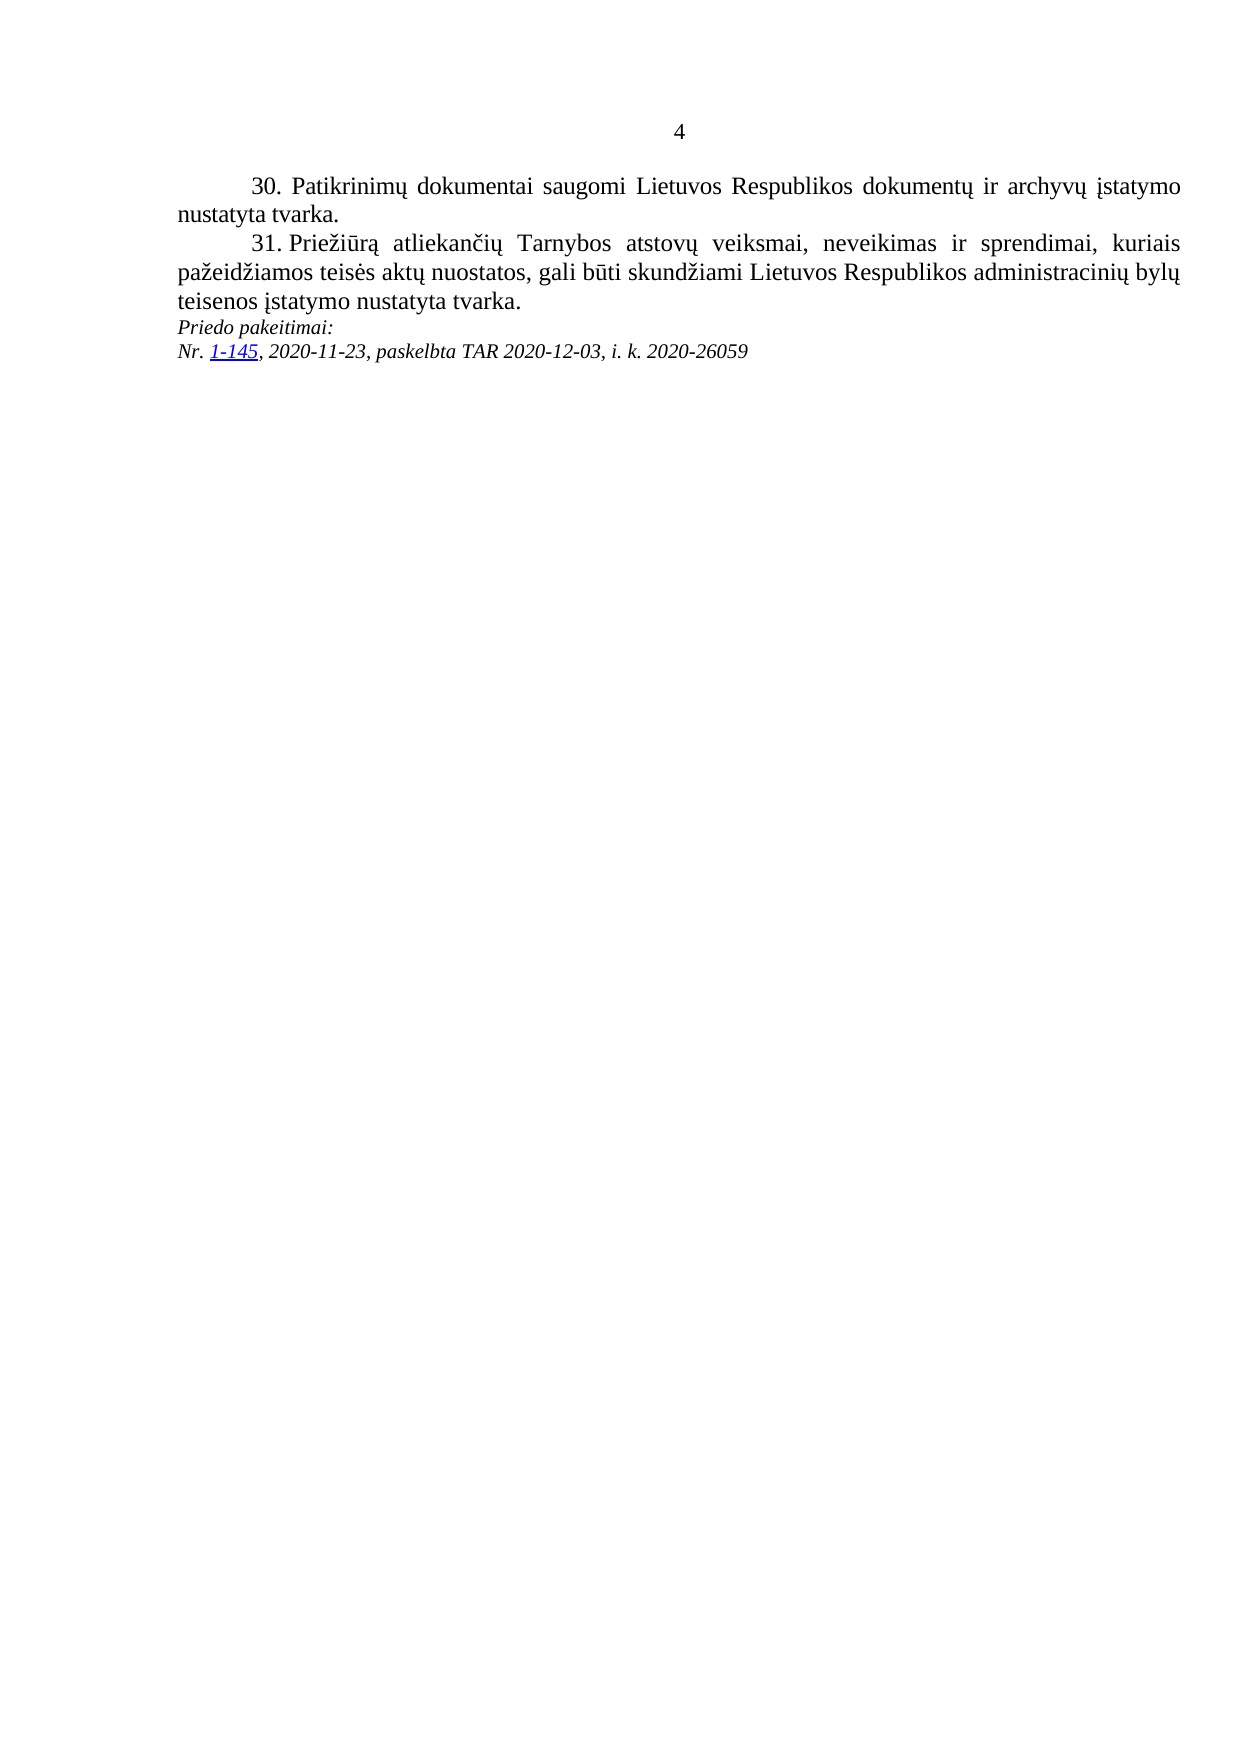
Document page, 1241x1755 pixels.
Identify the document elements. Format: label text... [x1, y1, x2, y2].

text Nr. 1-145, 2020-11-23, paskelbta TAR 2020-12-03, i. k. 2020-26059 [177, 339, 1181, 363]
text 31. Priežiūrą atliekančių Tarnybos atstovų veiksmai, neveikimas ir sprendimai, kuriais pažeidžiamos teisės aktų nuostatos, gali būti skundžiami Lietuvos Respublikos administracinių bylų teisenos įstatymo nustatyta tvarka. [177, 228, 1181, 314]
text Priedo pakeitimai: [177, 314, 1181, 339]
text 30. Patikrinimų dokumentai saugomi Lietuvos Respublikos dokumentų ir archyvų įstatymo nustatyta tvarka. [177, 171, 1181, 228]
